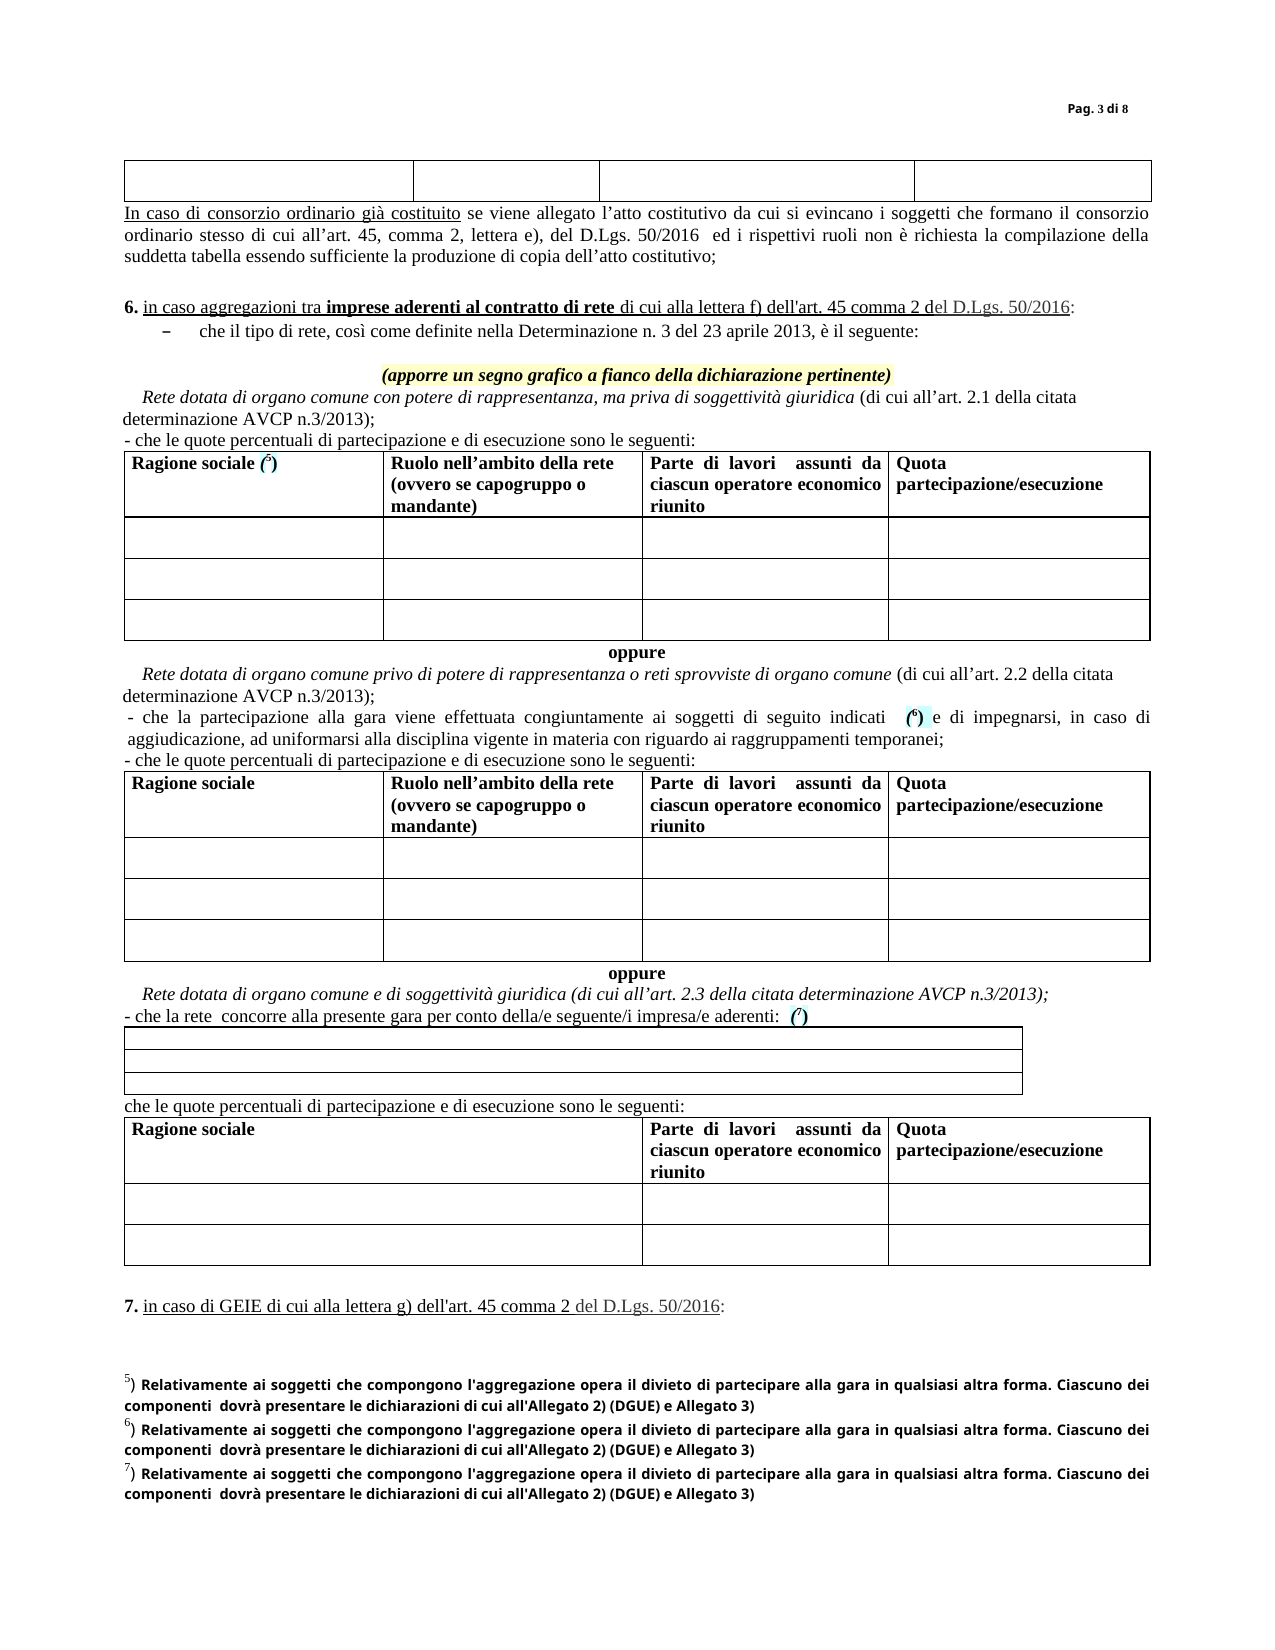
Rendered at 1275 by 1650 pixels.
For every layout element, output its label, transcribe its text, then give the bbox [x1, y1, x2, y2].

table_header Parte di lavori assunti da ciascun operatore economico riunito [643, 772, 888, 837]
table_cell [125, 559, 383, 599]
table_cell [889, 1225, 1149, 1265]
text - che la partecipazione alla gara viene effettuata congiuntamente ai soggetti di seguito indicati () e di impegnarsi, in caso di aggiudicazione, ad uniformarsi alla disciplina vigente in materia con riguardo ai raggruppamenti temporanei; [127, 706, 1151, 749]
table_header Ragione sociale [125, 1118, 642, 1182]
table_cell [600, 161, 914, 201]
table_cell [889, 879, 1149, 919]
list 6. in caso aggregazioni tra imprese aderenti al contratto di rete di cui alla lettera f) dell'art. 45 comma 2 del D.Lgs. 50/2016: [124, 296, 1151, 317]
table_header Quota partecipazione/esecuzione [889, 452, 1149, 516]
table_cell [125, 879, 383, 919]
text  Rete dotata di organo comune e di soggettività giuridica (di cui all’art. 2.3 della citata determinazione AVCP n.3/2013); [122, 983, 1151, 1005]
table_cell [125, 518, 383, 558]
text che le quote percentuali di partecipazione e di esecuzione sono le seguenti: [124, 1095, 1151, 1117]
table_cell [643, 1184, 888, 1224]
table_cell [643, 600, 888, 640]
table_cell [125, 1225, 642, 1265]
table_header [125, 1028, 1022, 1049]
text - che le quote percentuali di partecipazione e di esecuzione sono le seguenti: [124, 429, 1151, 451]
table_cell [125, 161, 413, 201]
table_cell [125, 1050, 1022, 1072]
table_cell [889, 920, 1149, 961]
table_header Quota partecipazione/esecuzione [889, 1118, 1149, 1182]
table_cell [889, 600, 1149, 640]
text 7. in caso di GEIE di cui alla lettera g) dell'art. 45 comma 2 del D.Lgs. 50/2016: [124, 1295, 1151, 1317]
table_cell [643, 838, 888, 878]
table_cell [643, 1225, 888, 1265]
table_cell [384, 518, 642, 558]
text ) Relativamente ai soggetti che compongono l'aggregazione opera il divieto di partecipare alla gara in qualsiasi altra forma. Ciascuno dei componenti dovrà presentare le dichiarazioni di cui all'Allegato 2) (DGUE) e Allegato 3) [124, 1460, 1151, 1504]
text (apporre un segno grafico a fianco della dichiarazione pertinente) [124, 364, 1151, 386]
table_cell [889, 1184, 1149, 1224]
table_cell [384, 920, 642, 961]
text ) Relativamente ai soggetti che compongono l'aggregazione opera il divieto di partecipare alla gara in qualsiasi altra forma. Ciascuno dei componenti dovrà presentare le dichiarazioni di cui all'Allegato 2) (DGUE) e Allegato 3) [124, 1415, 1151, 1460]
text In caso di consorzio ordinario già costituito se viene allegato l’atto costitutivo da cui si evincano i soggetti che formano il consorzio ordinario stesso di cui all’art. 45, comma 2, lettera e), del D.Lgs. 50/2016 ed i rispettivi ruoli non è richiesta la compilazione della suddetta tabella essendo sufficiente la produzione di copia dell’atto costitutivo; [124, 202, 1151, 267]
text oppure [122, 641, 1151, 663]
table_cell [125, 920, 383, 961]
table_cell [125, 600, 383, 640]
text  Rete dotata di organo comune privo di potere di rappresentanza o reti sprovviste di organo comune (di cui all’art. 2.2 della citata determinazione AVCP n.3/2013); [122, 663, 1151, 706]
list che il tipo di rete, così come definite nella Determinazione n. 3 del 23 aprile 2013, è il seguente: [162, 317, 1151, 343]
table_header Parte di lavori assunti da ciascun operatore economico riunito [643, 452, 888, 516]
text - che le quote percentuali di partecipazione e di esecuzione sono le seguenti: [124, 749, 1151, 771]
table_header Ragione sociale [125, 772, 383, 837]
text oppure [122, 962, 1151, 983]
table_cell [384, 879, 642, 919]
table_cell [125, 838, 383, 878]
table_cell [643, 920, 888, 961]
table_cell [384, 600, 642, 640]
table_cell [643, 518, 888, 558]
table_cell [125, 1184, 642, 1224]
table_cell [889, 838, 1149, 878]
table_header Quota partecipazione/esecuzione [889, 772, 1149, 837]
table_cell [643, 559, 888, 599]
text  Rete dotata di organo comune con potere di rappresentanza, ma priva di soggettività giuridica (di cui all’art. 2.1 della citata determinazione AVCP n.3/2013); [122, 386, 1151, 429]
table_cell [889, 559, 1149, 599]
table_cell [384, 559, 642, 599]
table_header Ruolo nell’ambito della rete (ovvero se capogruppo o mandante) [384, 452, 642, 516]
table_header Ragione sociale () [125, 452, 383, 516]
table_cell [125, 1073, 1022, 1094]
table_header Parte di lavori assunti da ciascun operatore economico riunito [643, 1118, 888, 1182]
table_cell [643, 879, 888, 919]
text - che la rete concorre alla presente gara per conto della/e seguente/i impresa/e aderenti: () [124, 1005, 1151, 1026]
table_cell [384, 838, 642, 878]
table_cell [889, 518, 1149, 558]
table_cell [414, 161, 599, 201]
table_header Ruolo nell’ambito della rete (ovvero se capogruppo o mandante) [384, 772, 642, 837]
table_cell [915, 161, 1151, 201]
